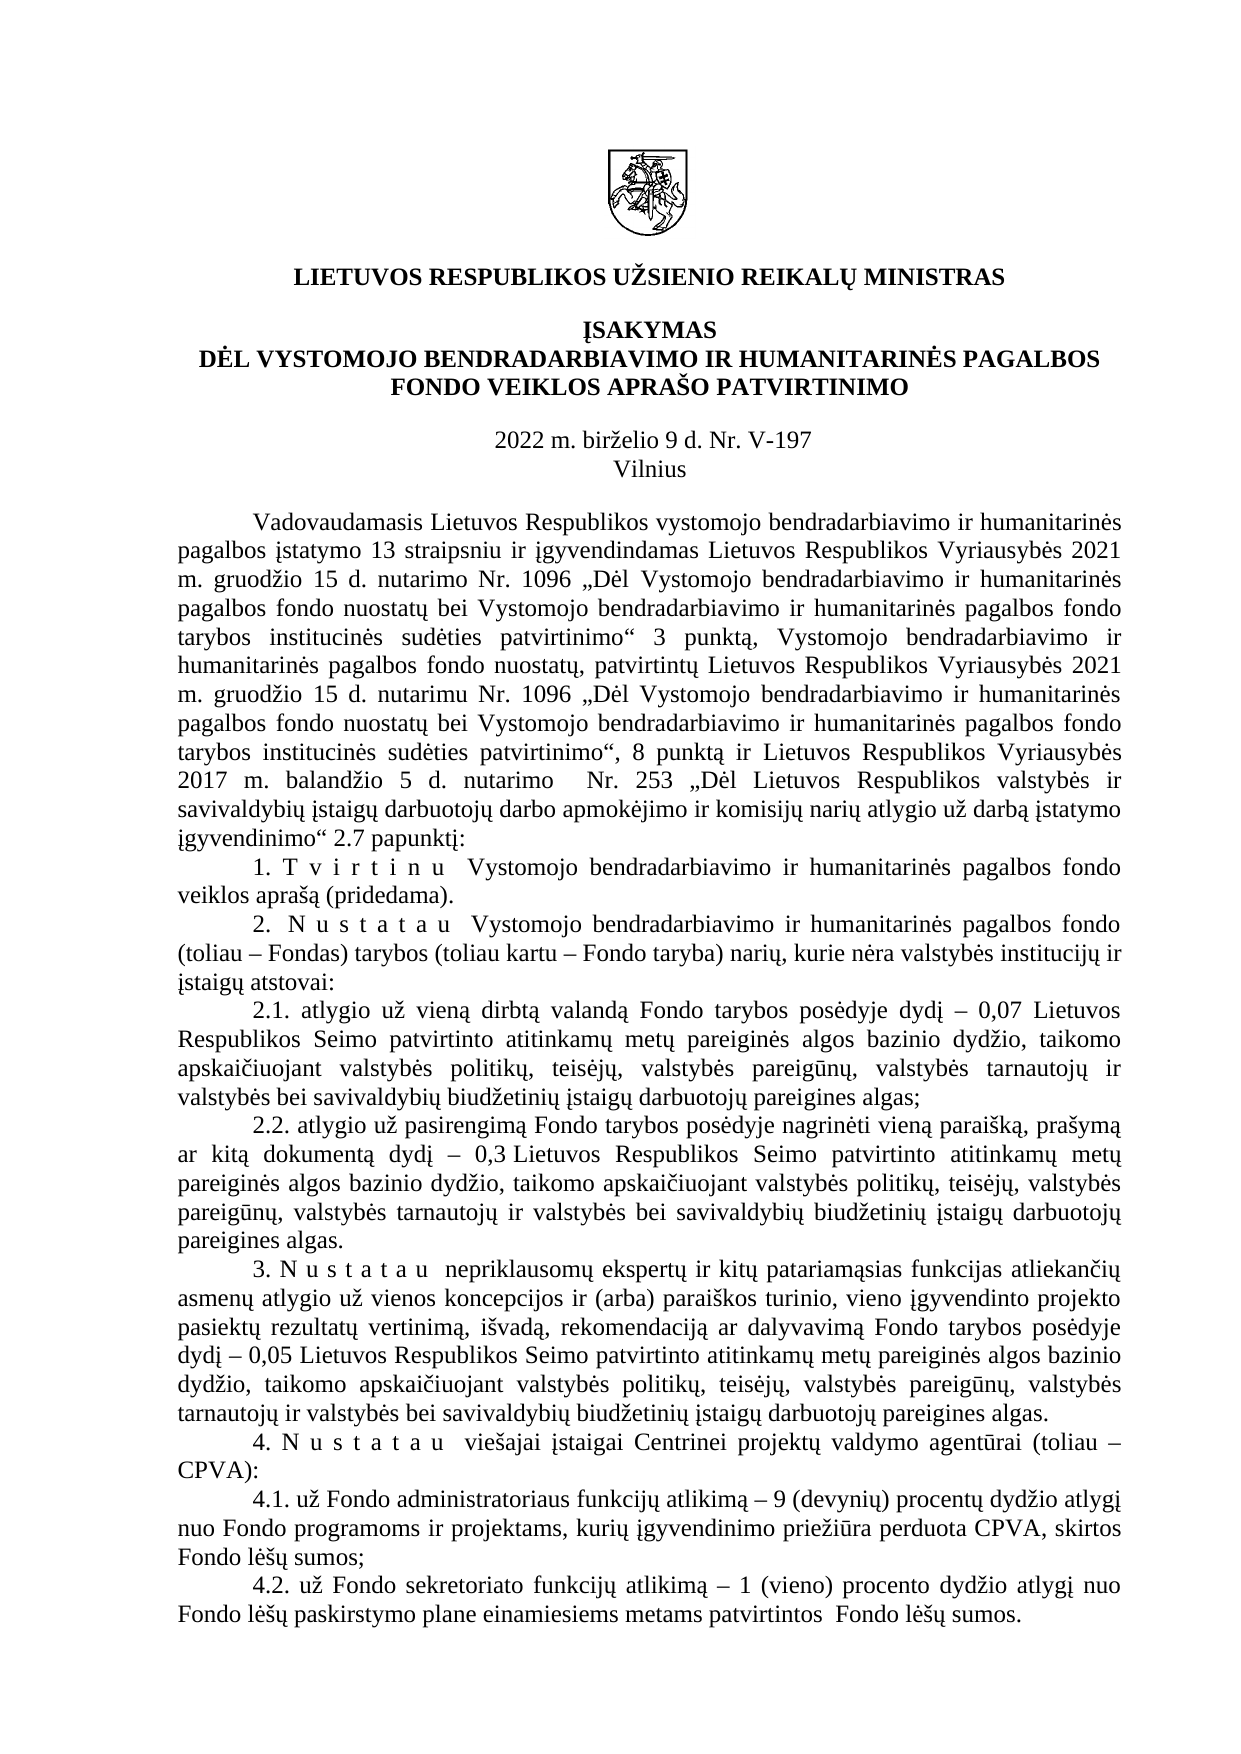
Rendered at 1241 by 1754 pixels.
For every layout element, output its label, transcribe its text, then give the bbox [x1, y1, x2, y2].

text LIETUVOS RESPUBLIKOS UŽSIENIO REIKALŲ MINISTRAS [177, 262, 1122, 291]
text 2.1. atlygio už vieną dirbtą valandą Fondo tarybos posėdyje dydį – 0,07 Lietuvos Respublikos Seimo patvirtinto atitinkamų metų pareiginės algos bazinio dydžio, taikomo apskaičiuojant valstybės politikų, teisėjų, valstybės pareigūnų, valstybės tarnautojų ir valstybės bei savivaldybių biudžetinių įstaigų darbuotojų pareigines algas; [177, 996, 1122, 1111]
text Vilnius [177, 454, 1122, 483]
text DĖL VYSTOMOJO BENDRADARBIAVIMO IR HUMANITARINĖS PAGALBOS FONDO VEIKLOS APRAŠO PATVIRTINIMO [177, 344, 1122, 401]
text ĮSAKYMAS [177, 315, 1122, 344]
text 2. N u s t a t a u Vystomojo bendradarbiavimo ir humanitarinės pagalbos fondo (toliau – Fondas) tarybos (toliau kartu – Fondo taryba) narių, kurie nėra valstybės institucijų ir įstaigų atstovai: [177, 909, 1122, 996]
text 4.2. už Fondo sekretoriato funkcijų atlikimą ‒ 1 (vieno) procento dydžio atlygį nuo Fondo lėšų paskirstymo plane einamiesiems metams patvirtintos Fondo lėšų sumos. [177, 1571, 1122, 1628]
text 4. N u s t a t a u viešajai įstaigai Centrinei projektų valdymo agentūrai (toliau – CPVA): [177, 1427, 1122, 1484]
text 4.1. už Fondo administratoriaus funkcijų atlikimą ‒ 9 (devynių) procentų dydžio atlygį nuo Fondo programoms ir projektams, kurių įgyvendinimo priežiūra perduota CPVA, skirtos Fondo lėšų sumos; [177, 1484, 1122, 1571]
text 3. N u s t a t a u nepriklausomų ekspertų ir kitų patariamąsias funkcijas atliekančių asmenų atlygio už vienos koncepcijos ir (arba) paraiškos turinio, vieno įgyvendinto projekto pasiektų rezultatų vertinimą, išvadą, rekomendaciją ar dalyvavimą Fondo tarybos posėdyje dydį – 0,05 Lietuvos Respublikos Seimo patvirtinto atitinkamų metų pareiginės algos bazinio dydžio, taikomo apskaičiuojant valstybės politikų, teisėjų, valstybės pareigūnų, valstybės tarnautojų ir valstybės bei savivaldybių biudžetinių įstaigų darbuotojų pareigines algas. [177, 1254, 1122, 1427]
text 2022 m. birželio 9 d. Nr. V-197 [177, 425, 1122, 454]
text Vadovaudamasis Lietuvos Respublikos vystomojo bendradarbiavimo ir humanitarinės pagalbos įstatymo 13 straipsniu ir įgyvendindamas Lietuvos Respublikos Vyriausybės 2021 m. gruodžio 15 d. nutarimo Nr. 1096 „Dėl Vystomojo bendradarbiavimo ir humanitarinės pagalbos fondo nuostatų bei Vystomojo bendradarbiavimo ir humanitarinės pagalbos fondo tarybos institucinės sudėties patvirtinimo“ 3 punktą, Vystomojo bendradarbiavimo ir humanitarinės pagalbos fondo nuostatų, patvirtintų Lietuvos Respublikos Vyriausybės 2021 m. gruodžio 15 d. nutarimu Nr. 1096 „Dėl Vystomojo bendradarbiavimo ir humanitarinės pagalbos fondo nuostatų bei Vystomojo bendradarbiavimo ir humanitarinės pagalbos fondo tarybos institucinės sudėties patvirtinimo“, 8 punktą ir Lietuvos Respublikos Vyriausybės 2017 m. balandžio 5 d. nutarimo Nr. 253 „Dėl Lietuvos Respublikos valstybės ir savivaldybių įstaigų darbuotojų darbo apmokėjimo ir komisijų narių atlygio už darbą įstatymo įgyvendinimo“ 2.7 papunktį: [177, 507, 1122, 852]
text 2.2. atlygio už pasirengimą Fondo tarybos posėdyje nagrinėti vieną paraišką, prašymą ar kitą dokumentą dydį – 0,3 Lietuvos Respublikos Seimo patvirtinto atitinkamų metų pareiginės algos bazinio dydžio, taikomo apskaičiuojant valstybės politikų, teisėjų, valstybės pareigūnų, valstybės tarnautojų ir valstybės bei savivaldybių biudžetinių įstaigų darbuotojų pareigines algas. [177, 1111, 1122, 1254]
text 1. T v i r t i n u Vystomojo bendradarbiavimo ir humanitarinės pagalbos fondo veiklos aprašą (pridedama). [177, 852, 1122, 909]
